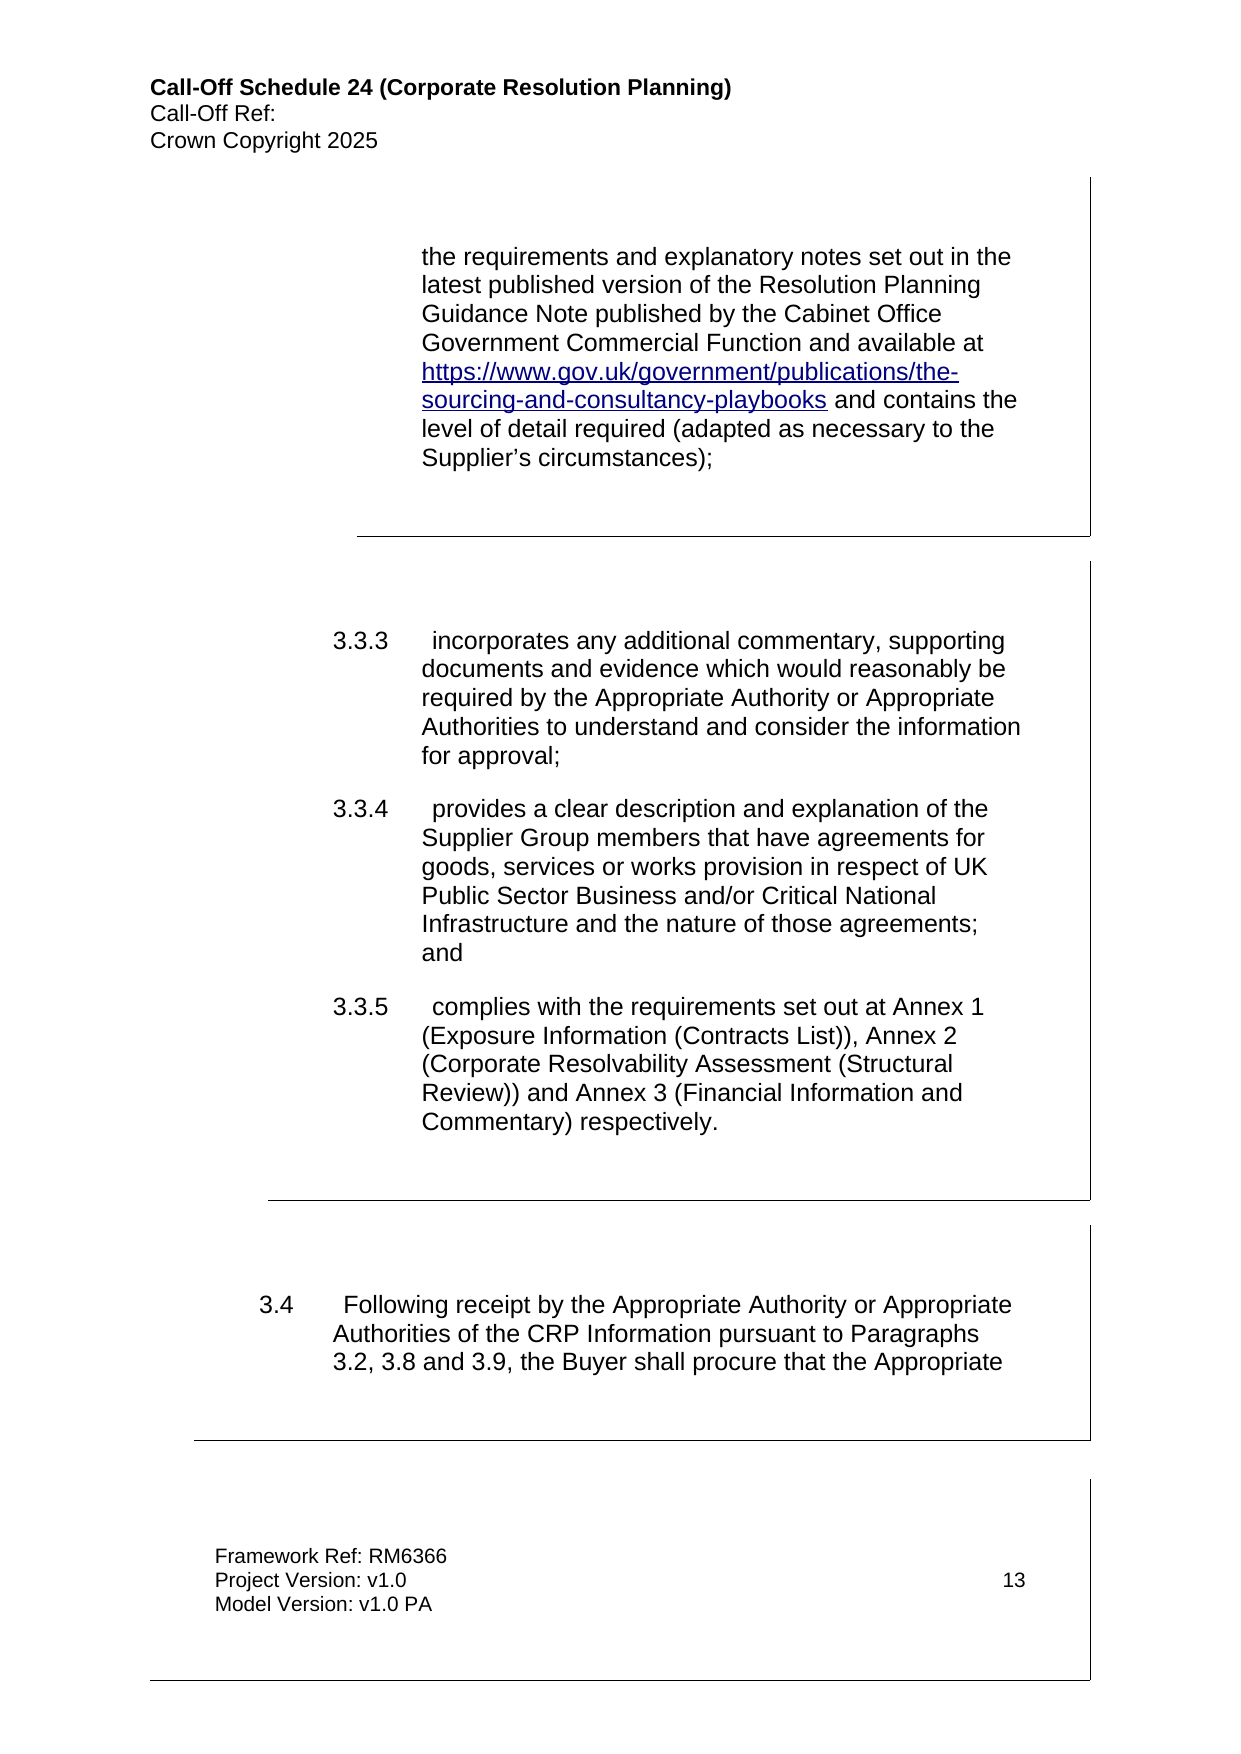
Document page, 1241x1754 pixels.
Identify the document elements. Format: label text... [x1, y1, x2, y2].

list Following receipt by the Appropriate Authority or Appropriate Authorities of the CRP Information pursuant to Paragraphs 3.2, 3.8 and 3.9, the Buyer shall procure that the Appropriate Authority or Appropriate Authorities shall discuss in good faith the contents of the CRP Information with the Supplier and no later than 60 days after the date on which the CRP Information was delivered by the Supplier either provide an Assurance to the Supplier that the Appropriate Authority or Appropriate Authorities approve the CRP Information or that the Appropriate Authority or Appropriate Authorities reject the CRP Information. [194, 1225, 1090, 1440]
list and is structured and presented in accordance with the requirements and explanatory notes set out in the latest published version of the Resolution Planning Guidance Note published by the Cabinet Office Government Commercial Function and available at https://www.gov.uk/government/publications/the-sourcing-and-consultancy-playbooks and contains the level of detail required (adapted as necessary to the Supplier’s circumstances); [357, 177, 1090, 536]
list incorporates any additional commentary, supporting documents and evidence which would reasonably be required by the Appropriate Authority or Appropriate Authorities to understand and consider the information for approval; [268, 561, 1090, 730]
list provides a clear description and explanation of the Supplier Group members that have agreements for goods, services or works provision in respect of UK Public Sector Business and/or Critical National Infrastructure and the nature of those agreements; and [268, 730, 1090, 927]
list complies with the requirements set out at Annex 1 (Exposure Information (Contracts List)), Annex 2 (Corporate Resolvability Assessment (Structural Review)) and Annex 3 (Financial Information and Commentary) respectively. [268, 927, 1090, 1200]
